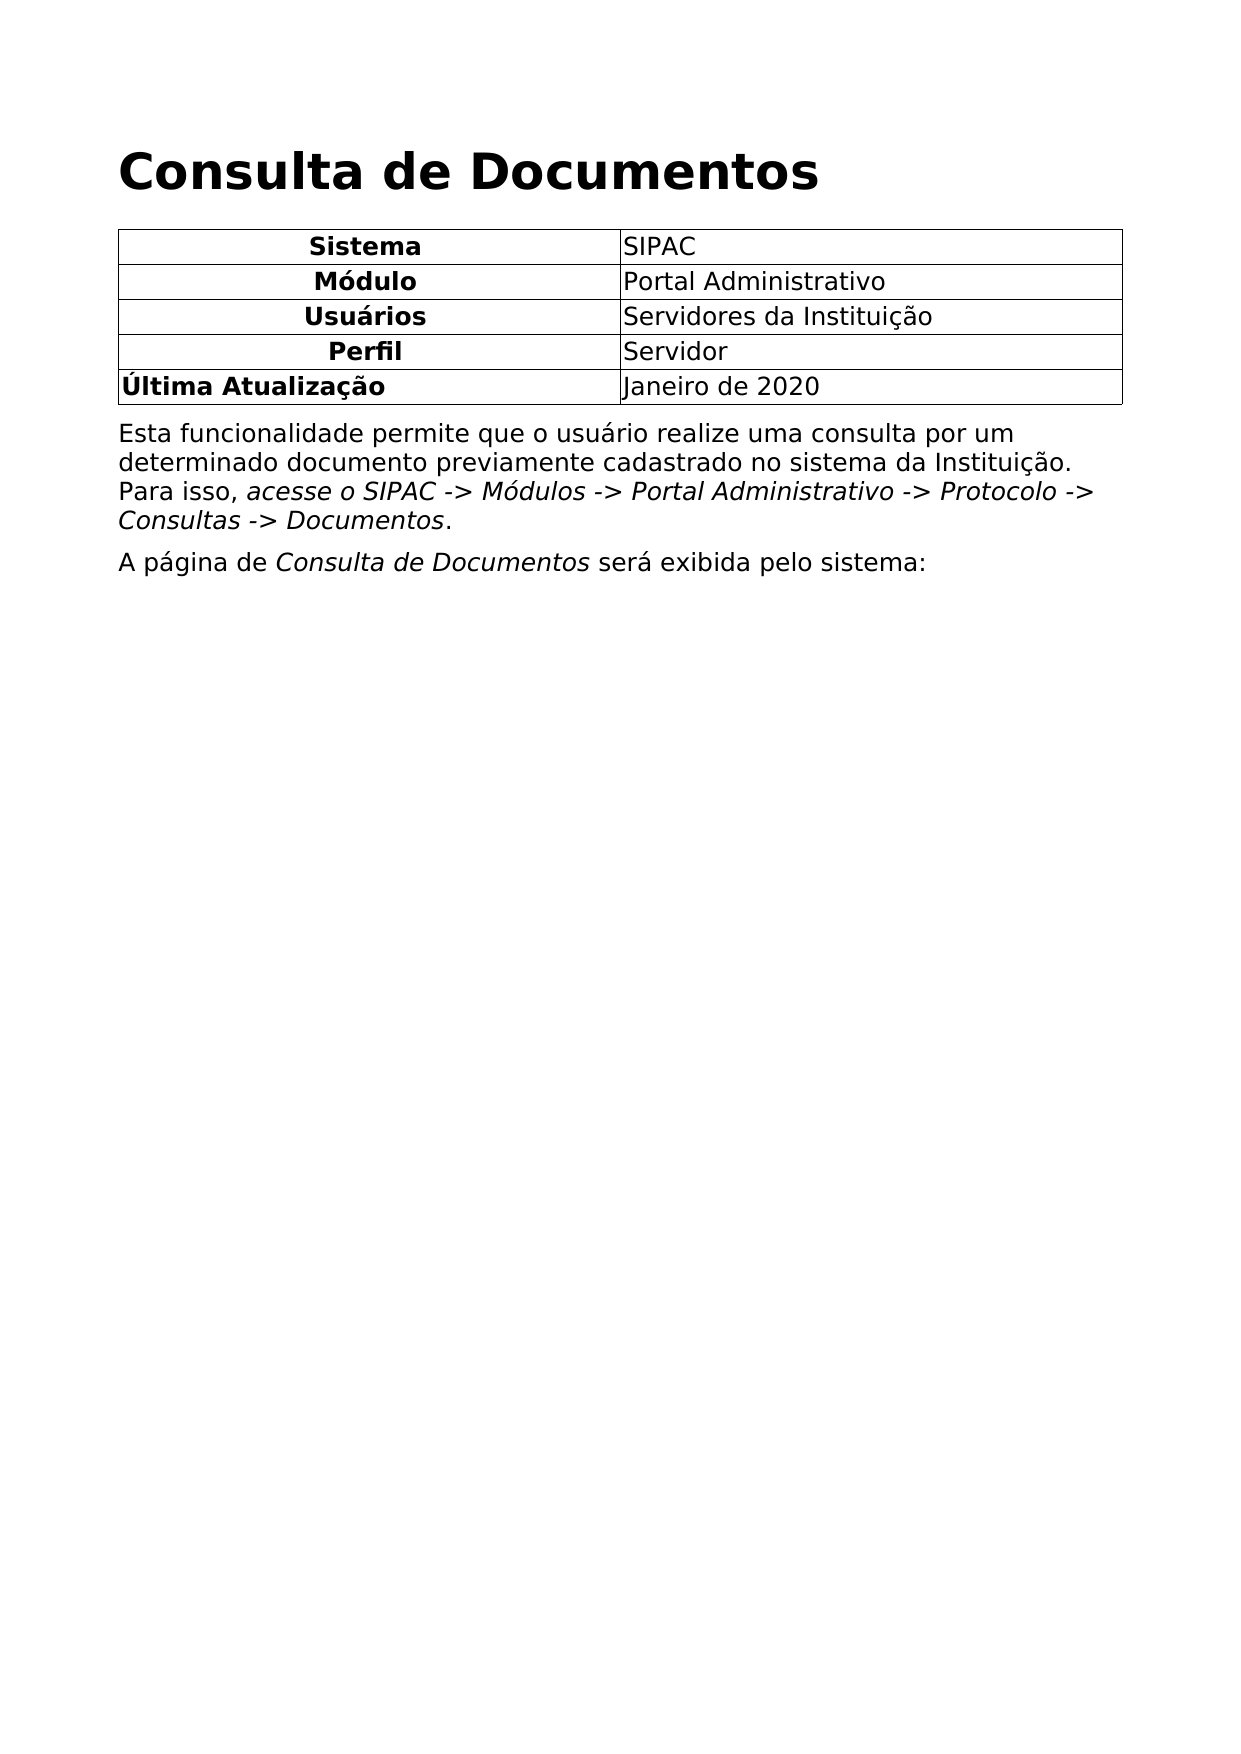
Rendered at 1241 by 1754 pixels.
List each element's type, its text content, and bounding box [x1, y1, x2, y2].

table_cell Módulo [119, 265, 620, 299]
table_header Sistema [119, 230, 620, 264]
text A página de Consulta de Documentos será exibida pelo sistema: [118, 548, 1122, 577]
subtitle Consulta de Documentos [118, 143, 1122, 201]
table_cell Servidor [621, 335, 1122, 369]
table_cell Última Atualização [119, 370, 620, 404]
table_cell Janeiro de 2020 [621, 370, 1122, 404]
table_cell Servidores da Instituição [621, 300, 1122, 334]
table_cell Usuários [119, 300, 620, 334]
table_header SIPAC [621, 230, 1122, 264]
table_cell Perfil [119, 335, 620, 369]
text Esta funcionalidade permite que o usuário realize uma consulta por um determinado documento previamente cadastrado no sistema da Instituição. Para isso, acesse o SIPAC -> Módulos -> Portal Administrativo -> Protocolo -> Consultas -> Documentos. [118, 419, 1122, 536]
table_cell Portal Administrativo [621, 265, 1122, 299]
